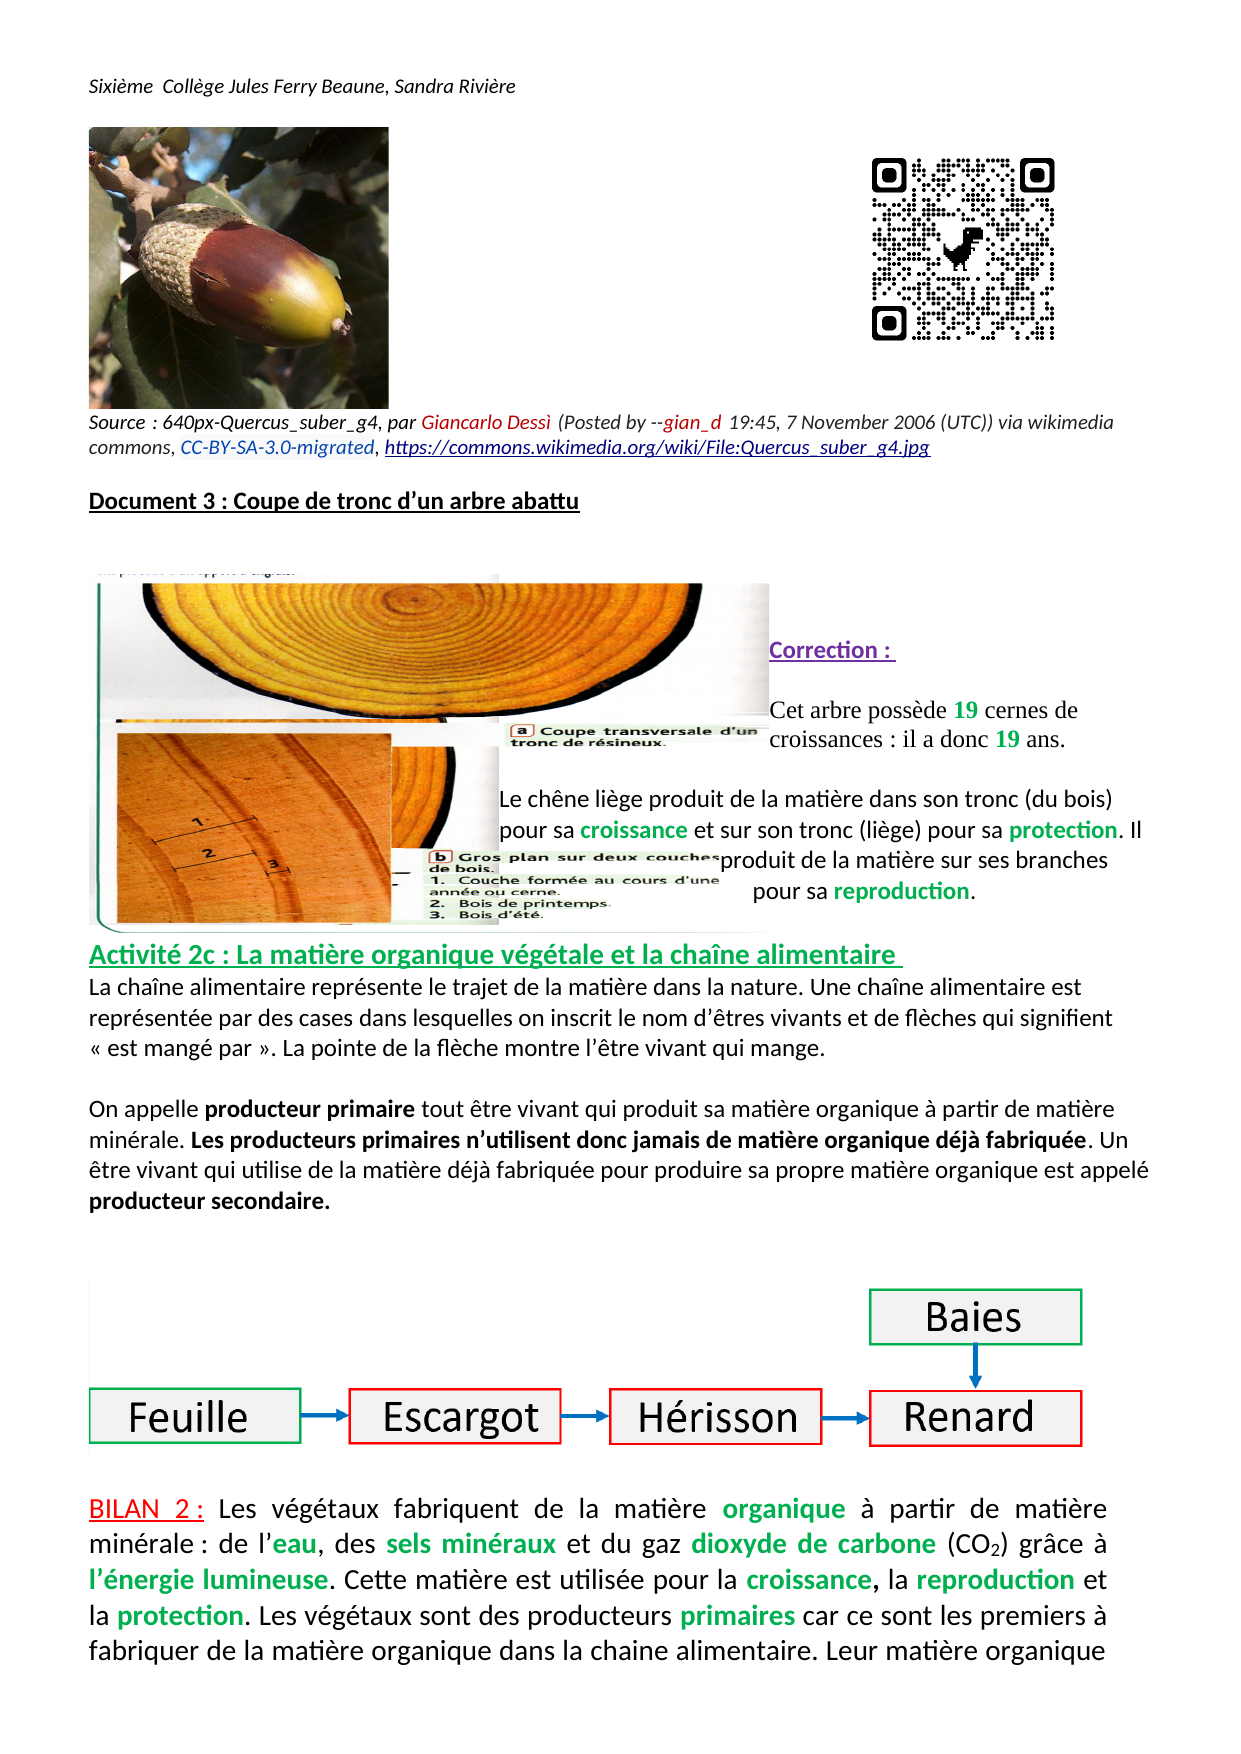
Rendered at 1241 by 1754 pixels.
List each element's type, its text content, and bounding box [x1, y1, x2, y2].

text Correction : [770, 634, 1152, 665]
text Cet arbre possède 19 cernes de croissances : il a donc 19 ans. [499, 695, 1152, 753]
list Document 3 : Coupe de tronc d’un arbre abattu [89, 485, 1152, 516]
text BILAN 2 : Les végétaux fabriquent de la matière organique à partir de matière minérale : de l’eau, des sels minéraux et du gaz dioxyde de carbone (CO2) grâce à l’énergie lumineuse. Cette matière est utilisée pour la croissance, la reproduction et la protection. Les végétaux sont des producteurs primaires car ce sont les premiers à fabriquer de la matière organique dans la chaine alimentaire. Leur matière organique [89, 1490, 1107, 1668]
text La chaîne alimentaire représente le trajet de la matière dans la nature. Une chaîne alimentaire est représentée par des cases dans lesquelles on inscrit le nom d’êtres vivants et de flèches qui signifient « est mangé par ». La pointe de la flèche montre l’être vivant qui mange. [89, 971, 1152, 1063]
list Source : 640px-Quercus_suber_g4, par Giancarlo Dessì (Posted by --gian_d 19:45, 7 November 2006 (UTC)) via wikimedia commons, CC-BY-SA-3.0-migrated, https://commons.wikimedia.org/wiki/File:Quercus_suber_g4.jpg [89, 409, 1152, 460]
text Le chêne liège produit de la matière dans son tronc (du bois) pour sa croissance et sur son tronc (liège) pour sa protection. Il produit de la matière sur ses branches pour sa reproduction. [499, 783, 1152, 905]
text Activité 2c : La matière organique végétale et la chaîne alimentaire [89, 936, 1152, 971]
text On appelle producteur primaire tout être vivant qui produit sa matière organique à partir de matière minérale. Les producteurs primaires n’utilisent donc jamais de matière organique déjà fabriquée. Un être vivant qui utilise de la matière déjà fabriquée pour produire sa propre matière organique est appelé producteur secondaire. [89, 1093, 1152, 1216]
